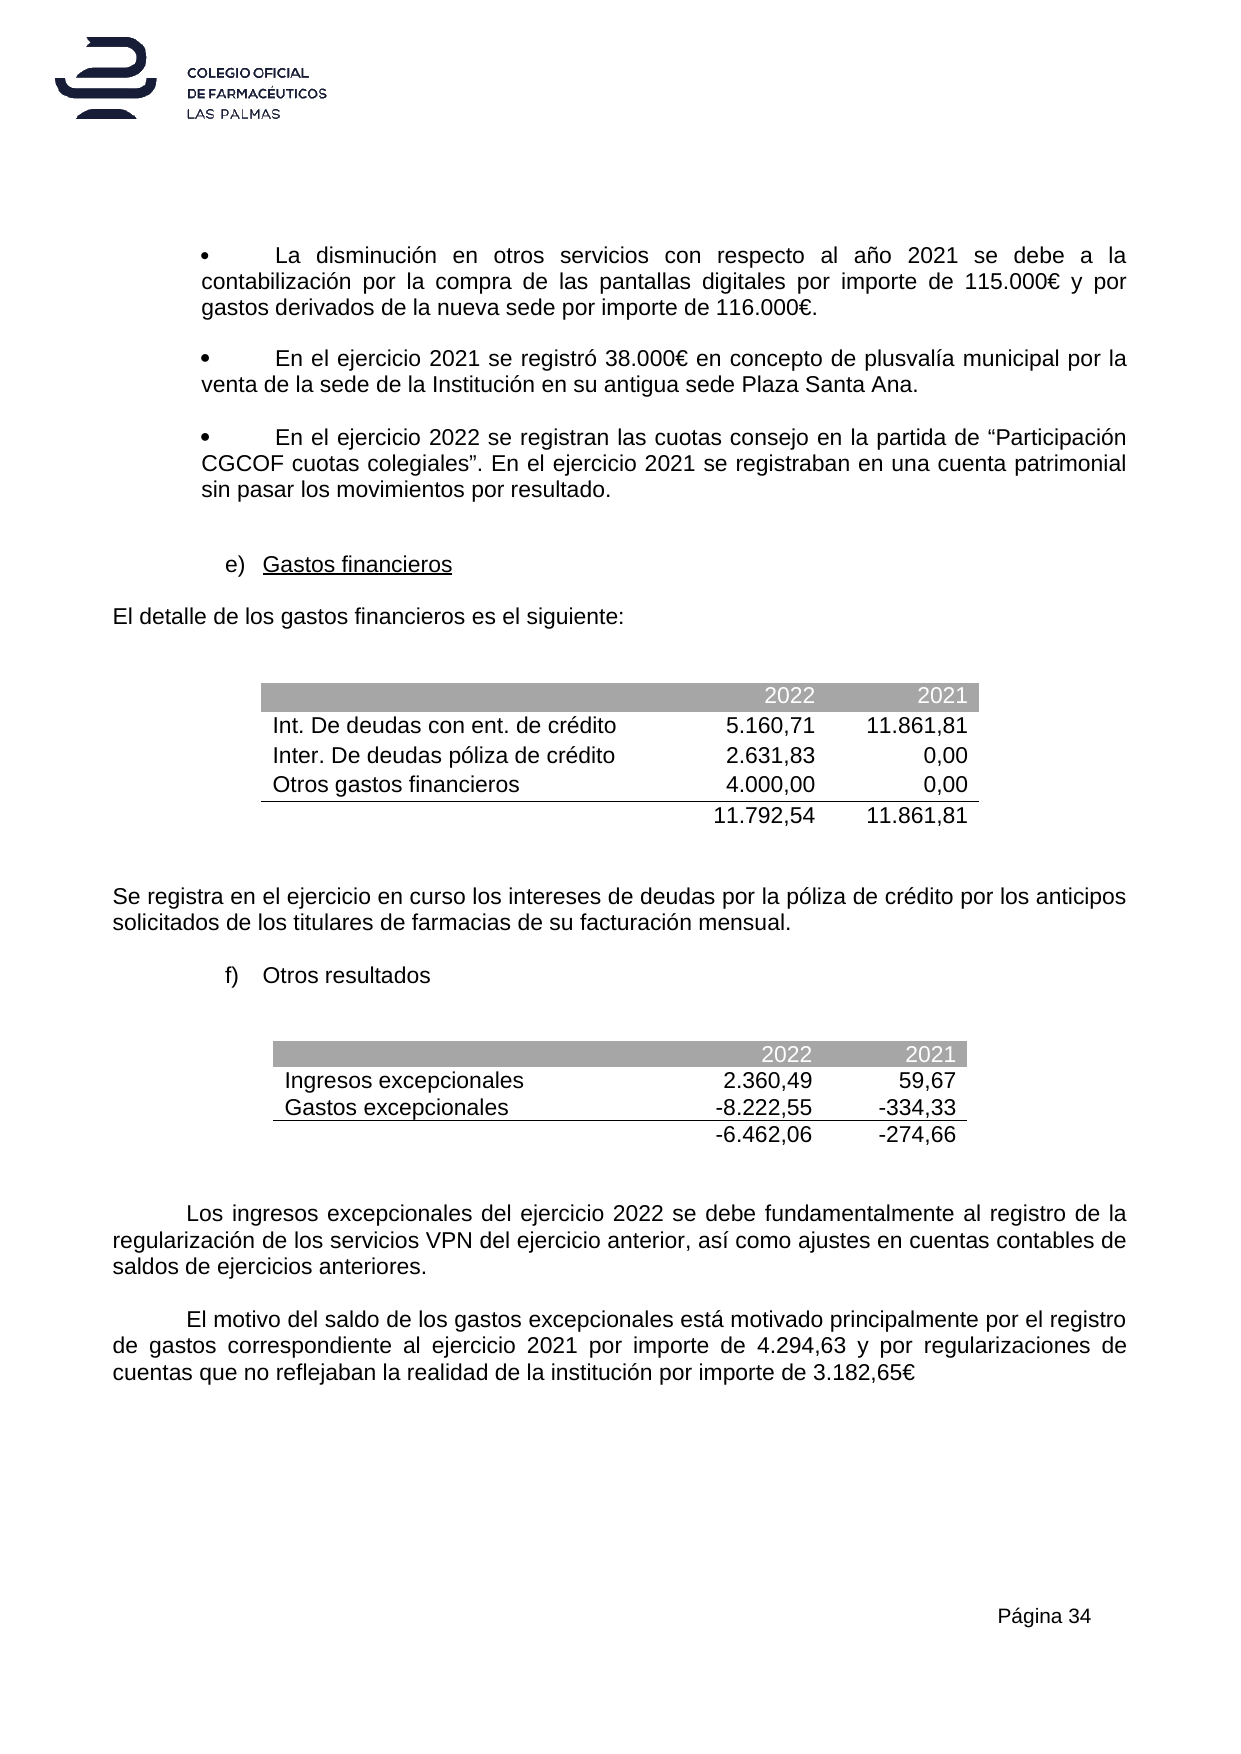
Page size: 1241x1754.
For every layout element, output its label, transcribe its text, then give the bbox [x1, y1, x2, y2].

table_header 2021 [826, 683, 979, 712]
text El detalle de los gastos financieros es el siguiente: [112, 603, 1128, 630]
table_cell Int. De deudas con ent. de crédito [261, 712, 682, 742]
table_cell -6.462,06 [611, 1121, 823, 1148]
table_cell Otros gastos financieros [261, 771, 682, 801]
table_cell 2.631,83 [682, 742, 826, 771]
table_cell Inter. De deudas póliza de crédito [261, 742, 682, 771]
table_cell 11.792,54 [682, 802, 826, 830]
table_cell Ingresos excepcionales [273, 1068, 611, 1094]
table_cell 5.160,71 [682, 712, 826, 742]
table_cell -274,66 [823, 1121, 967, 1148]
table_header [273, 1041, 611, 1067]
table_cell 4.000,00 [682, 771, 826, 801]
list La disminución en otros servicios con respecto al año 2021 se debe a la contabilización por la compra de las pantallas digitales por importe de 115.000€ y por gastos derivados de la nueva sede por importe de 116.000€. [201, 242, 1128, 321]
list Gastos financieros [225, 551, 1128, 577]
table_cell 0,00 [826, 742, 979, 771]
table_cell 59,67 [823, 1068, 967, 1094]
table_cell -8.222,55 [611, 1094, 823, 1120]
text El motivo del saldo de los gastos excepcionales está motivado principalmente por el registro de gastos correspondiente al ejercicio 2021 por importe de 4.294,63 y por regularizaciones de cuentas que no reflejaban la realidad de la institución por importe de 3.182,65€ [112, 1306, 1128, 1385]
table_header 2022 [682, 683, 826, 712]
table_cell 0,00 [826, 771, 979, 801]
table_cell 11.861,81 [826, 802, 979, 830]
table_header 2021 [823, 1041, 967, 1067]
table_cell 2.360,49 [611, 1068, 823, 1094]
table_header [261, 683, 682, 712]
table_cell [273, 1121, 611, 1148]
table_cell Gastos excepcionales [273, 1094, 611, 1120]
list En el ejercicio 2022 se registran las cuotas consejo en la partida de “Participación CGCOF cuotas colegiales”. En el ejercicio 2021 se registraban en una cuenta patrimonial sin pasar los movimientos por resultado. [201, 424, 1128, 503]
list En el ejercicio 2021 se registró 38.000€ en concepto de plusvalía municipal por la venta de la sede de la Institución en su antigua sede Plaza Santa Ana. [201, 344, 1128, 397]
table_cell -334,33 [823, 1094, 967, 1120]
list Otros resultados [225, 962, 1128, 988]
text Se registra en el ejercicio en curso los intereses de deudas por la póliza de crédito por los anticipos solicitados de los titulares de farmacias de su facturación mensual. [112, 883, 1128, 936]
table_header 2022 [611, 1041, 823, 1067]
table_cell [261, 802, 682, 830]
table_cell 11.861,81 [826, 712, 979, 742]
text Los ingresos excepcionales del ejercicio 2022 se debe fundamentalmente al registro de la regularización de los servicios VPN del ejercicio anterior, así como ajustes en cuentas contables de saldos de ejercicios anteriores. [112, 1200, 1128, 1279]
